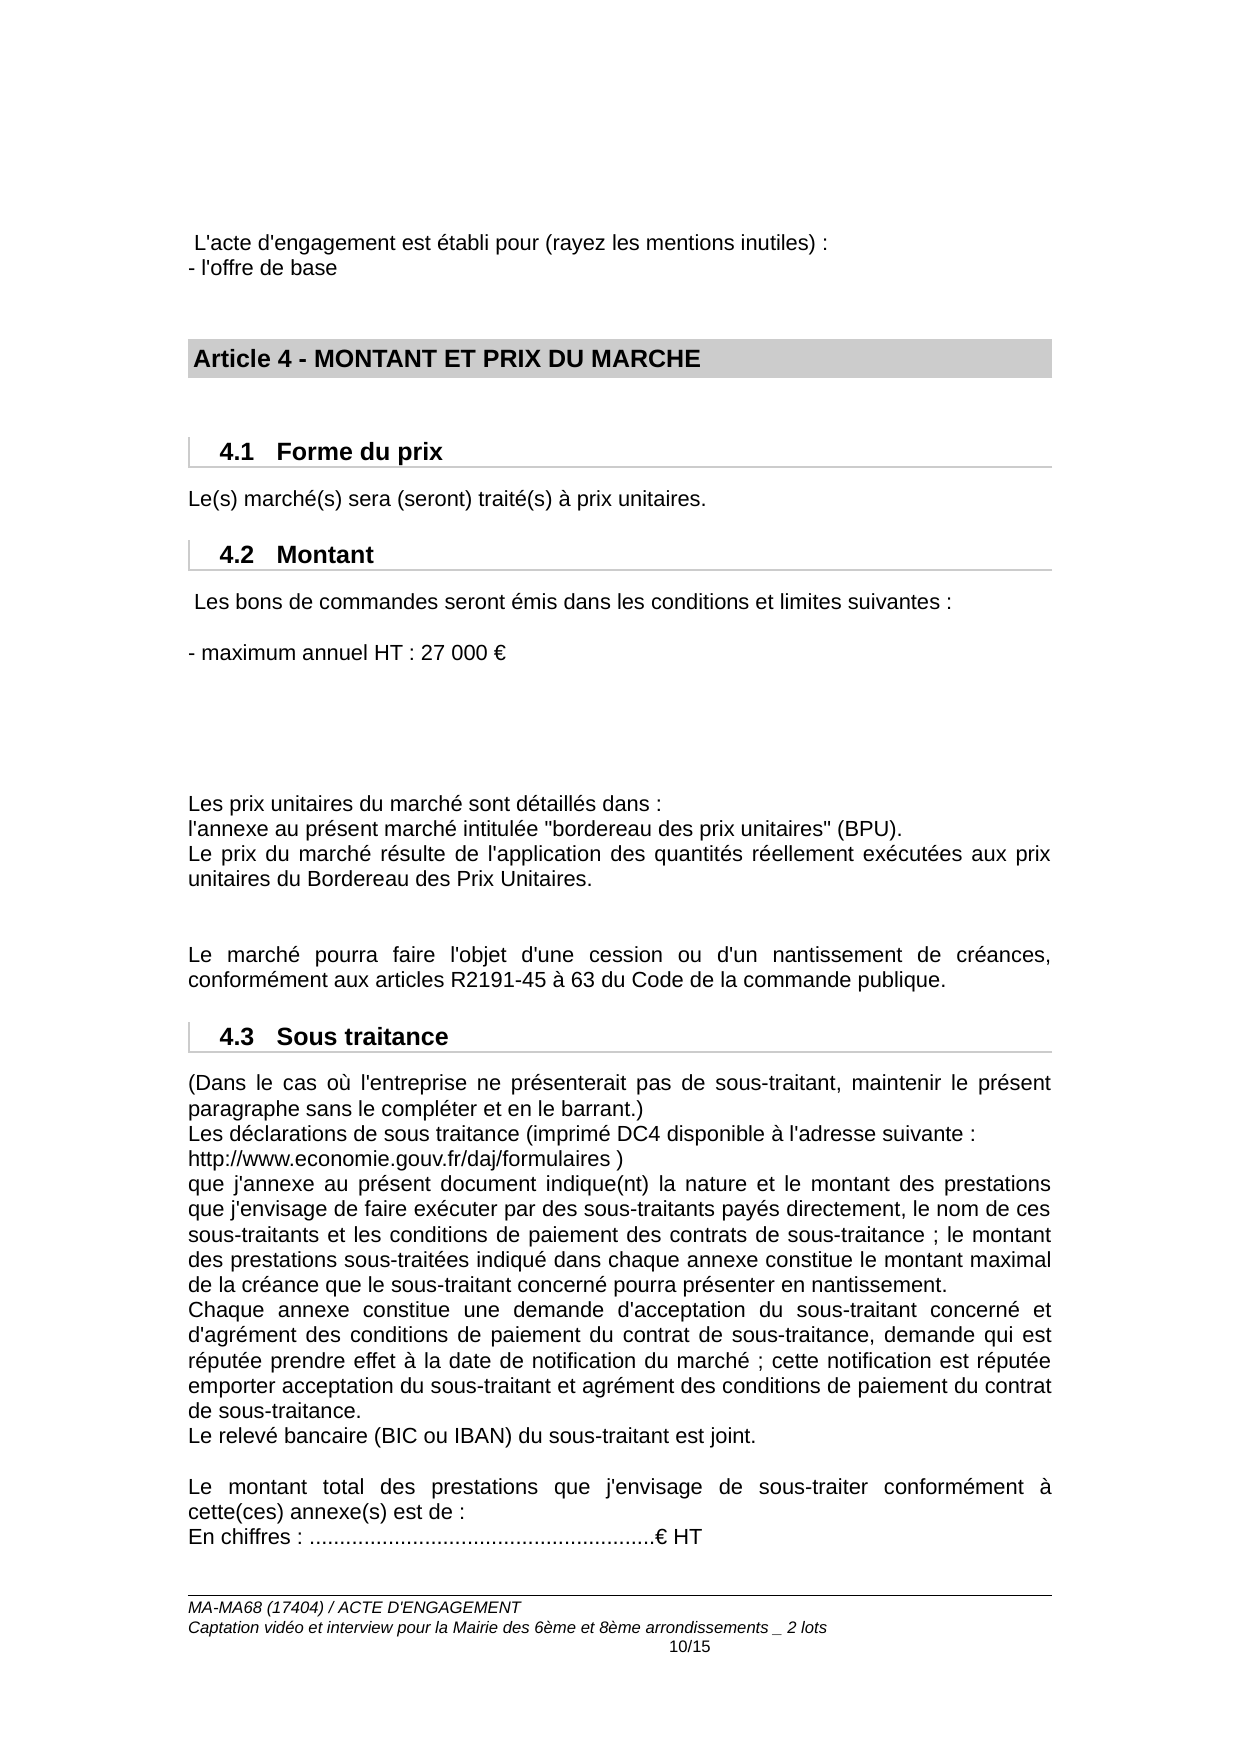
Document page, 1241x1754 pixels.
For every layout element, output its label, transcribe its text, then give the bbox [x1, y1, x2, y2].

text - l'offre de base [188, 255, 1052, 280]
text Les prix unitaires du marché sont détaillés dans : [188, 791, 1052, 816]
subtitle Sous traitance [190, 1022, 1052, 1051]
text Le prix du marché résulte de l'application des quantités réellement exécutées aux prix unitaires du Bordereau des Prix Unitaires. [188, 841, 1052, 891]
text Les bons de commandes seront émis dans les conditions et limites suivantes : [188, 589, 1052, 614]
subtitle Forme du prix [190, 437, 1052, 466]
text Les déclarations de sous traitance (imprimé DC4 disponible à l'adresse suivante : [188, 1121, 1052, 1146]
text http://www.economie.gouv.fr/daj/formulaires ) [188, 1146, 1052, 1171]
subtitle MONTANT ET PRIX DU MARCHE [190, 342, 1050, 376]
text Chaque annexe constitue une demande d'acceptation du sous-traitant concerné et d'agrément des conditions de paiement du contrat de sous-traitance, demande qui est réputée prendre effet à la date de notification du marché ; cette notification est réputée emporter acceptation du sous-traitant et agrément des conditions de paiement du contrat de sous-traitance. [188, 1297, 1052, 1423]
text l'annexe au présent marché intitulée "bordereau des prix unitaires" (BPU). [188, 816, 1052, 841]
text L'acte d'engagement est établi pour (rayez les mentions inutiles) : [188, 230, 1052, 255]
text (Dans le cas où l'entreprise ne présenterait pas de sous-traitant, maintenir le présent paragraphe sans le compléter et en le barrant.) [188, 1070, 1052, 1121]
text Le relevé bancaire (BIC ou IBAN) du sous-traitant est joint. [188, 1423, 1052, 1448]
text En chiffres : .........................................................€ HT [188, 1524, 1052, 1549]
text Le montant total des prestations que j'envisage de sous-traiter conformément à cette(ces) annexe(s) est de : [188, 1474, 1052, 1524]
text Le(s) marché(s) sera (seront) traité(s) à prix unitaires. [188, 486, 1052, 511]
subtitle Montant [190, 540, 1052, 569]
text - maximum annuel HT : 27 000 € [188, 639, 1052, 664]
text que j'annexe au présent document indique(nt) la nature et le montant des prestations que j'envisage de faire exécuter par des sous-traitants payés directement, le nom de ces sous-traitants et les conditions de paiement des contrats de sous-traitance ; le montant des prestations sous-traitées indiqué dans chaque annexe constitue le montant maximal de la créance que le sous-traitant concerné pourra présenter en nantissement. [188, 1171, 1052, 1297]
text Le marché pourra faire l'objet d'une cession ou d'un nantissement de créances, conformément aux articles R2191-45 à 63 du Code de la commande publique. [188, 942, 1052, 992]
